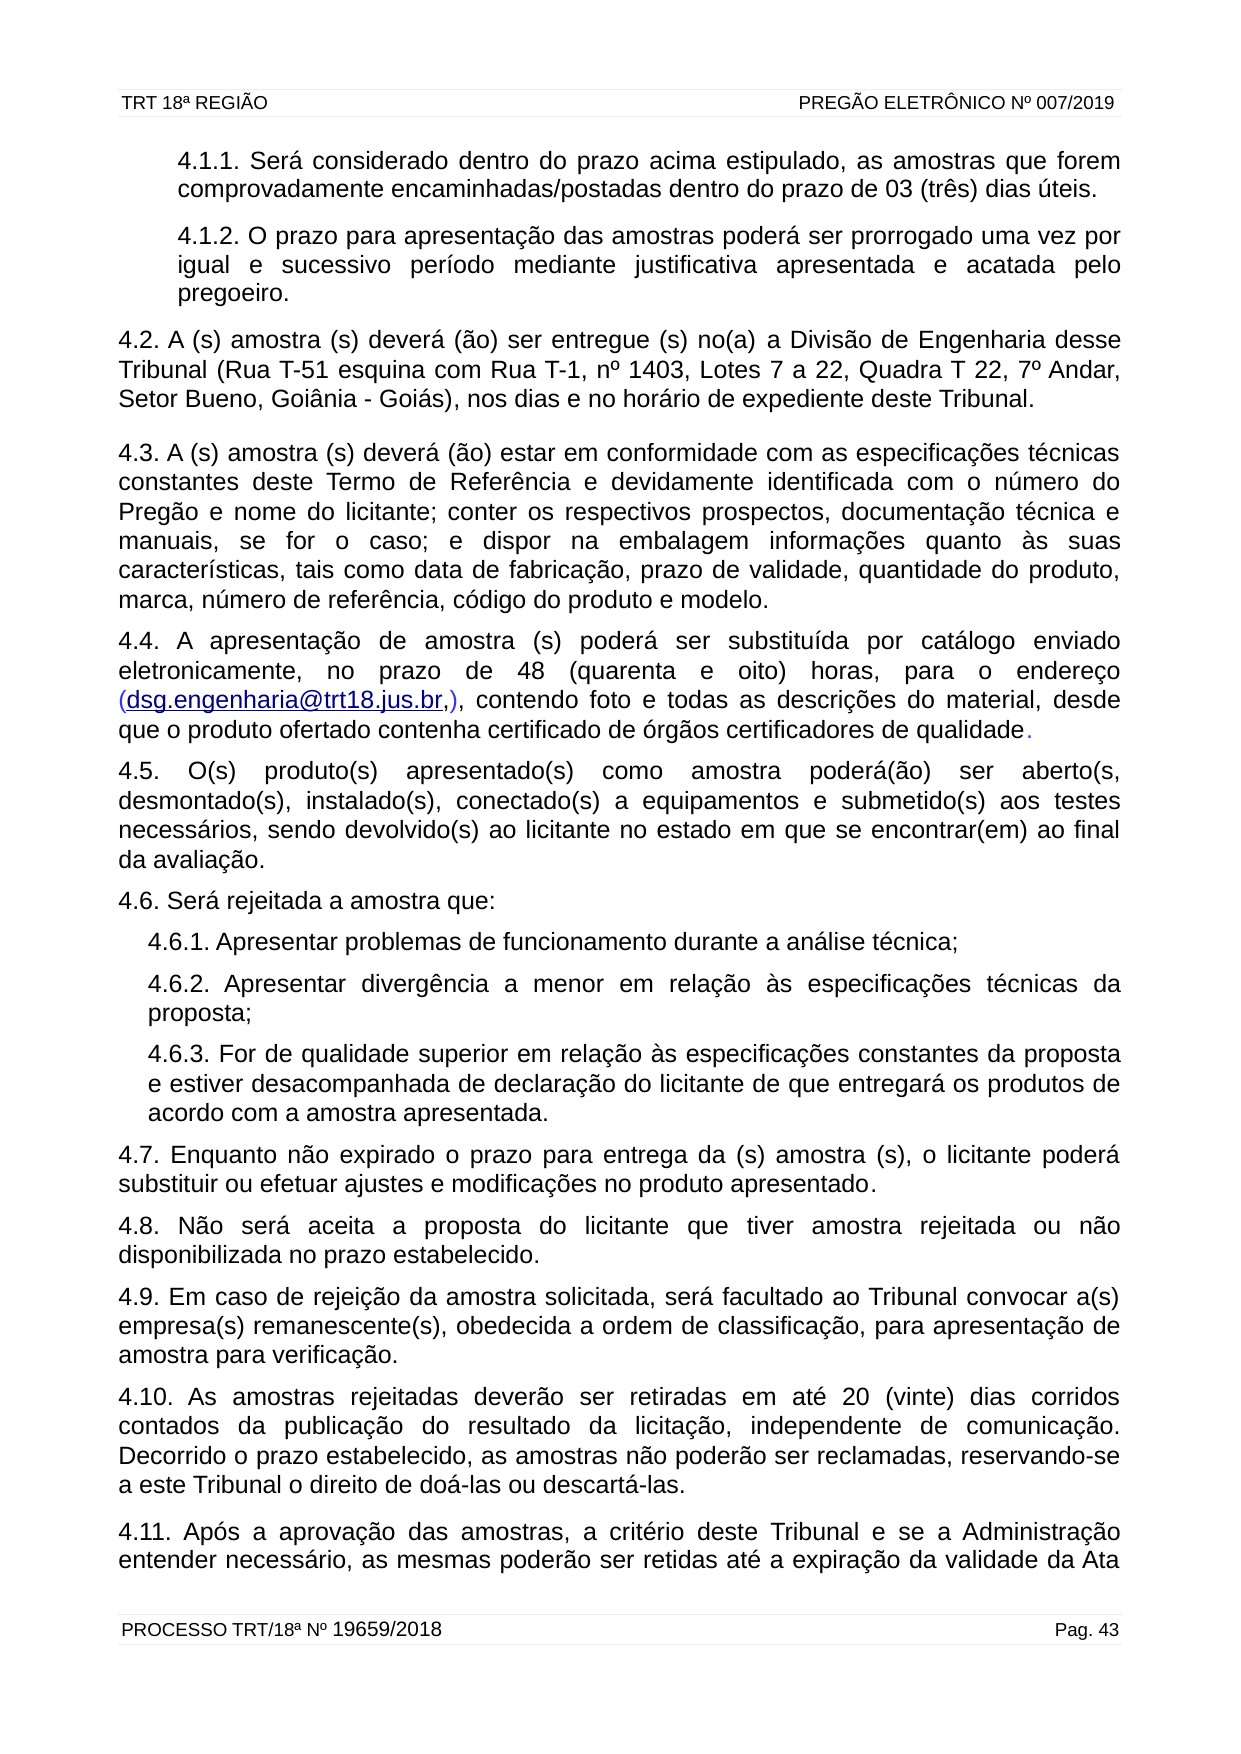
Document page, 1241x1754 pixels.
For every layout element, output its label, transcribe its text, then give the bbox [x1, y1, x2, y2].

text 4.1.2. O prazo para apresentação das amostras poderá ser prorrogado uma vez por igual e sucessivo período mediante justificativa apresentada e acatada pelo pregoeiro. [177, 221, 1122, 307]
text 4.2. A (s) amostra (s) deverá (ão) ser entregue (s) no(a) a Divisão de Engenharia desse Tribunal (Rua T-51 esquina com Rua T-1, nº 1403, Lotes 7 a 22, Quadra T 22, 7º Andar, Setor Bueno, Goiânia - Goiás), nos dias e no horário de expediente deste Tribunal. [118, 325, 1122, 413]
text 4.10. As amostras rejeitadas deverão ser retiradas em até 20 (vinte) dias corridos contados da publicação do resultado da licitação, independente de comunicação. Decorrido o prazo estabelecido, as amostras não poderão ser reclamadas, reservando-se a este Tribunal o direito de doá-las ou descartá-las. [118, 1381, 1122, 1499]
text 4.11. Após a aprovação das amostras, a critério deste Tribunal e se a Administração entender necessário, as mesmas poderão ser retidas até a expiração da validade da Ata [118, 1517, 1122, 1574]
text 4.6.3. For de qualidade superior em relação às especificações constantes da proposta e estiver desacompanhada de declaração do licitante de que entregará os produtos de acordo com a amostra apresentada. [148, 1039, 1122, 1127]
text 4.4. A apresentação de amostra (s) poderá ser substituída por catálogo enviado eletronicamente, no prazo de 48 (quarenta e oito) horas, para o endereço (dsg.engenharia@trt18.jus.br,), contendo foto e todas as descrições do material, desde que o produto ofertado contenha certificado de órgãos certificadores de qualidade. [118, 626, 1122, 743]
text 4.6. Será rejeitada a amostra que: [118, 885, 1122, 915]
text 4.7. Enquanto não expirado o prazo para entrega da (s) amostra (s), o licitante poderá substituir ou efetuar ajustes e modificações no produto apresentado. [118, 1139, 1122, 1198]
text 4.1.1. Será considerado dentro do prazo acima estipulado, as amostras que forem comprovadamente encaminhadas/postadas dentro do prazo de 03 (três) dias úteis. [177, 146, 1122, 203]
text 4.5. O(s) produto(s) apresentado(s) como amostra poderá(ão) ser aberto(s, desmontado(s), instalado(s), conectado(s) a equipamentos e submetido(s) aos testes necessários, sendo devolvido(s) ao licitante no estado em que se encontrar(em) ao final da avaliação. [118, 755, 1122, 873]
text 4.6.2. Apresentar divergência a menor em relação às especificações técnicas da proposta; [148, 968, 1122, 1027]
text 4.6.1. Apresentar problemas de funcionamento durante a análise técnica; [148, 927, 1122, 956]
text 4.8. Não será aceita a proposta do licitante que tiver amostra rejeitada ou não disponibilizada no prazo estabelecido. [118, 1210, 1122, 1269]
text 4.3. A (s) amostra (s) deverá (ão) estar em conformidade com as especificações técnicas constantes deste Termo de Referência e devidamente identificada com o número do Pregão e nome do licitante; conter os respectivos prospectos, documentação técnica e manuais, se for o caso; e dispor na embalagem informações quanto às suas características, tais como data de fabricação, prazo de validade, quantidade do produto, marca, número de referência, código do produto e modelo. [118, 437, 1122, 614]
text 4.9. Em caso de rejeição da amostra solicitada, será facultado ao Tribunal convocar a(s) empresa(s) remanescente(s), obedecida a ordem de classificação, para apresentação de amostra para verificação. [118, 1281, 1122, 1369]
